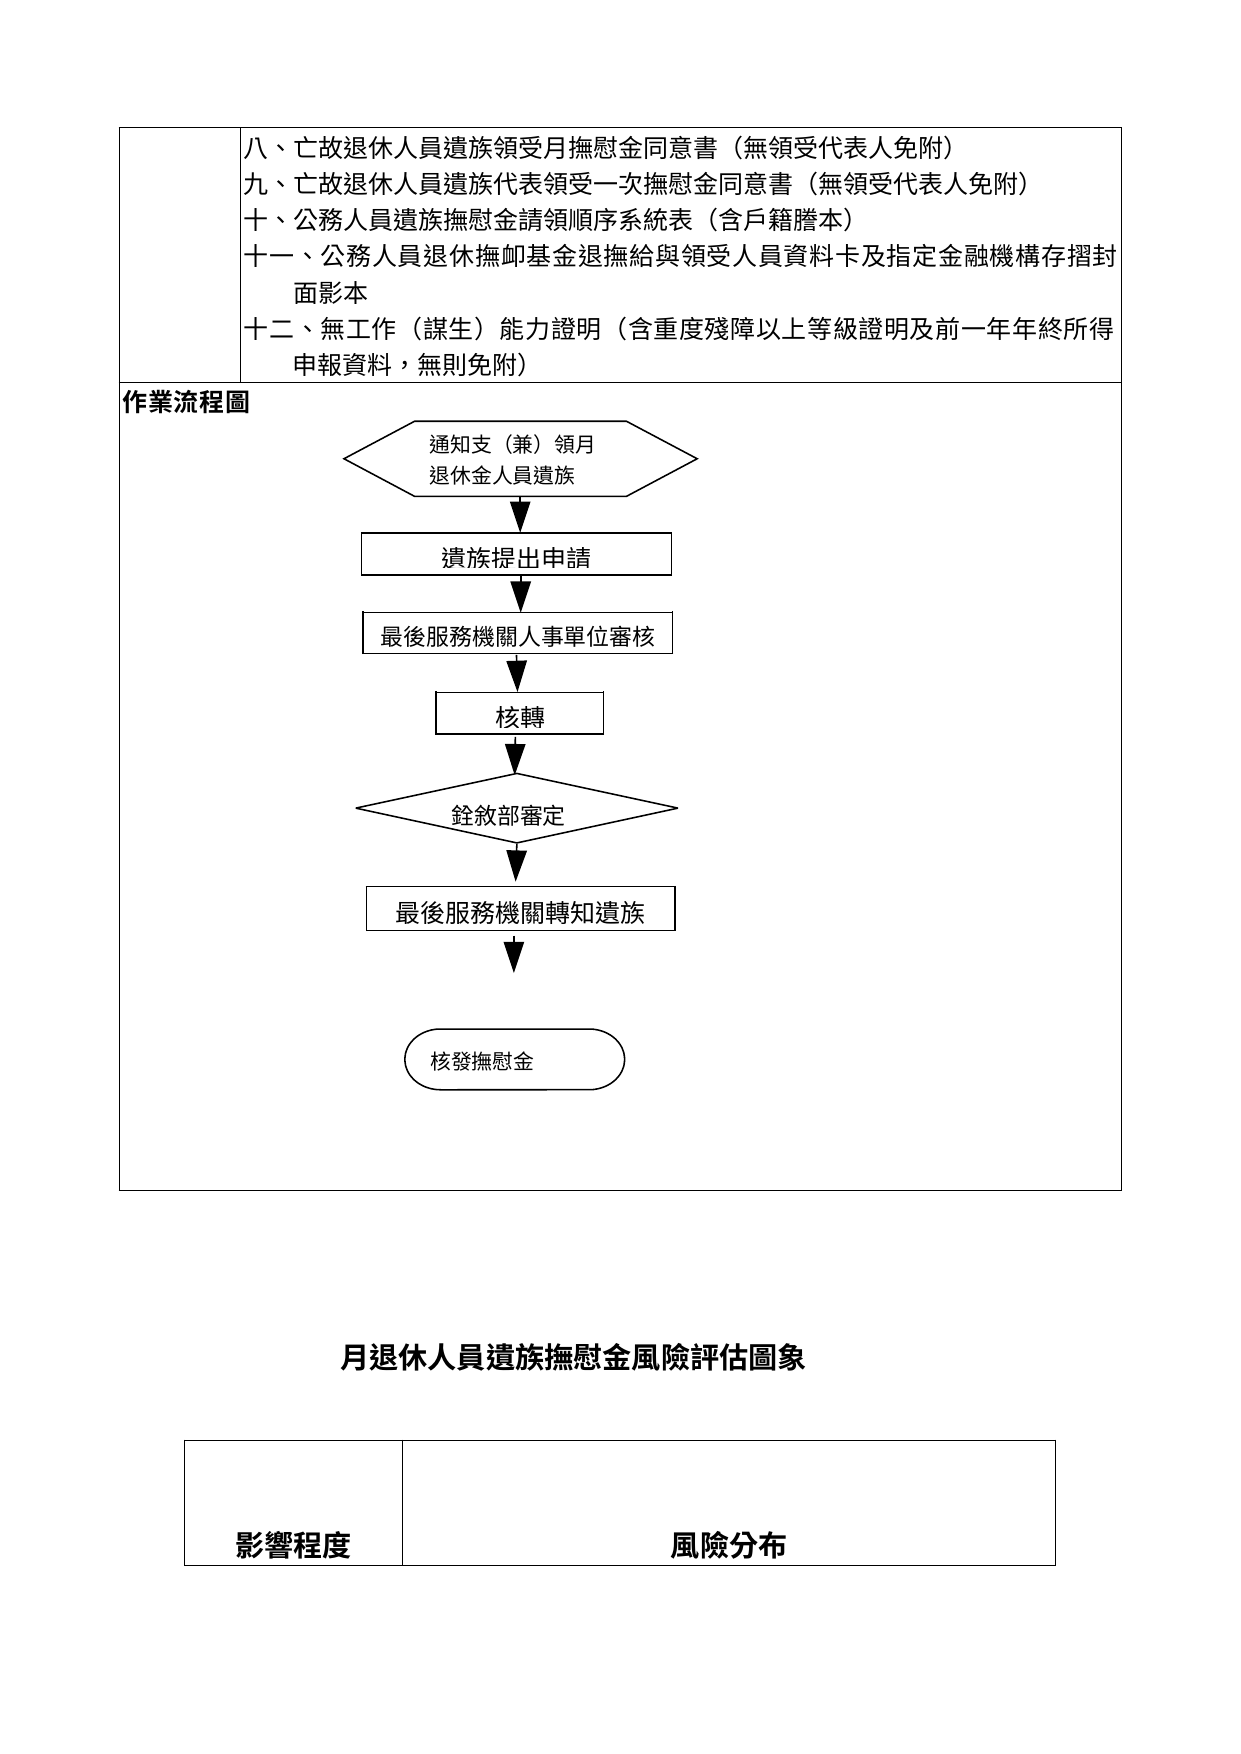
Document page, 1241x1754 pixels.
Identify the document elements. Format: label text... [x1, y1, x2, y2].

text 月退休人員遺族撫慰金風險評估圖象 [24, 1314, 1122, 1377]
table_cell 八、亡故退休人員遺族領受月撫慰金同意書（無領受代表人免附） 九、亡故退休人員遺族代表領受一次撫慰金同意書（無領受代表人免附） 十、公務人員遺族撫慰金請領順序系統表（含戶籍謄本） 十一、公務人員退休撫卹基金退撫給與領受人員資料卡及指定金融機構存摺封面影本 十二、無工作（謀生）能力證明（含重度殘障以上等級證明及前一年年終所得申報資料，無則免附） [241, 128, 1121, 382]
table_header 風險分布 [403, 1441, 1055, 1564]
table_header 影響程度 [185, 1441, 402, 1564]
table_cell [120, 128, 240, 382]
table_cell 作業流程圖 [120, 383, 1121, 1189]
